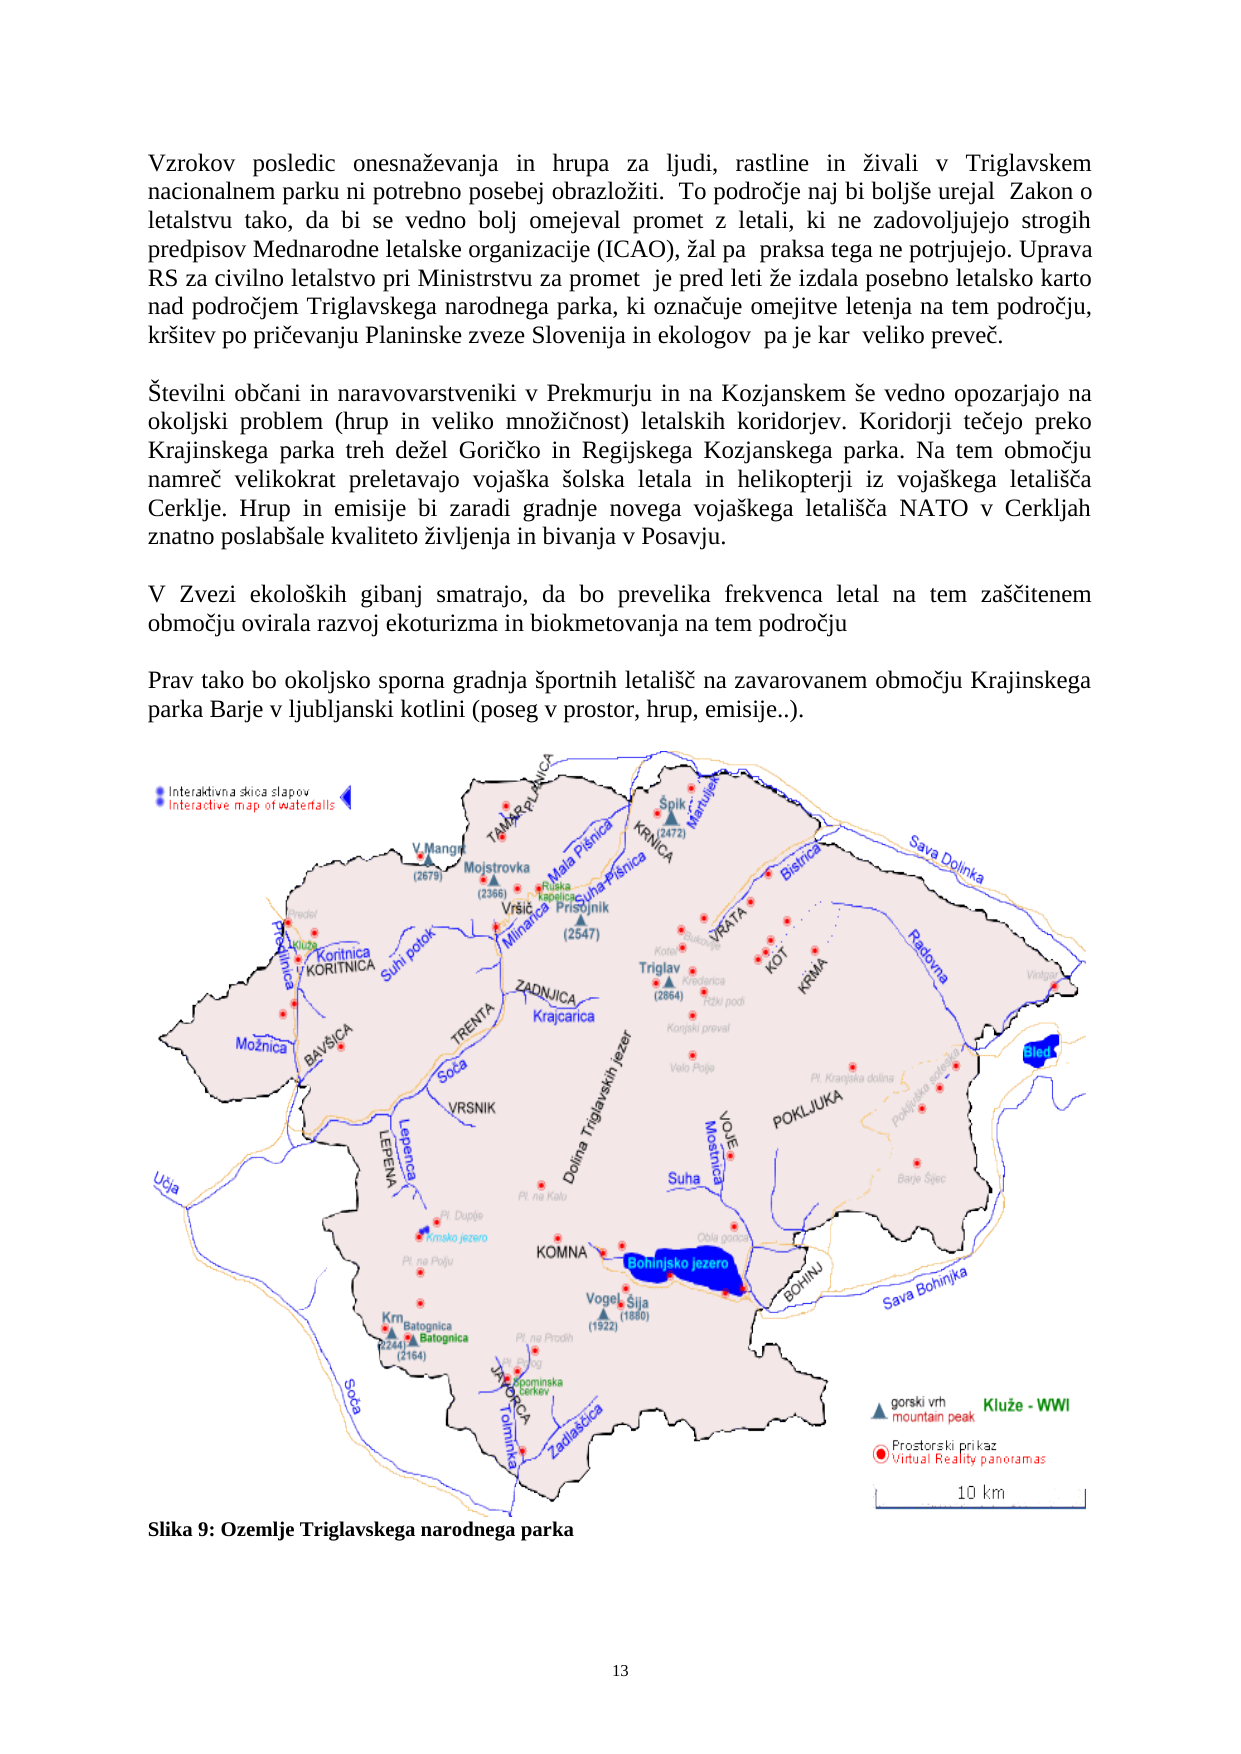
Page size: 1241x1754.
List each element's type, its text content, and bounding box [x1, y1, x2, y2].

text Številni občani in naravovarstveniki v Prekmurju in na Kozjanskem še vedno opozarjajo na okoljski problem (hrup in veliko množičnost) letalskih koridorjev. Koridorji tečejo preko Krajinskega parka treh dežel Goričko in Regijskega Kozjanskega parka. Na tem območju namreč velikokrat preletavajo vojaška šolska letala in helikopterji iz vojaškega letališča Cerklje. Hrup in emisije bi zaradi gradnje novega vojaškega letališča NATO v Cerkljah znatno poslabšale kvaliteto življenja in bivanja v Posavju. [148, 378, 1093, 550]
text Vzrokov posledic onesnaževanja in hrupa za ljudi, rastline in živali v Triglavskem nacionalnem parku ni potrebno posebej obrazložiti. To področje naj bi boljše urejal Zakon o letalstvu tako, da bi se vedno bolj omejeval promet z letali, ki ne zadovoljujejo strogih predpisov Mednarodne letalske organizacije (ICAO), žal pa praksa tega ne potrjujejo. Uprava RS za civilno letalstvo pri Ministrstvu za promet je pred leti že izdala posebno letalsko karto nad področjem Triglavskega narodnega parka, ki označuje omejitve letenja na tem področju, kršitev po pričevanju Planinske zveze Slovenija in ekologov pa je kar veliko preveč. [148, 148, 1093, 349]
text Slika 9: Ozemlje Triglavskega narodnega parka [148, 1517, 1093, 1541]
text V Zvezi ekoloških gibanj smatrajo, da bo prevelika frekvenca letal na tem zaščitenem območju ovirala razvoj ekoturizma in biokmetovanja na tem področju [148, 579, 1093, 636]
picture [147, 751, 1086, 1517]
text Prav tako bo okoljsko sporna gradnja športnih letališč na zavarovanem območju Krajinskega parka Barje v ljubljanski kotlini (poseg v prostor, hrup, emisije..). [148, 665, 1093, 723]
